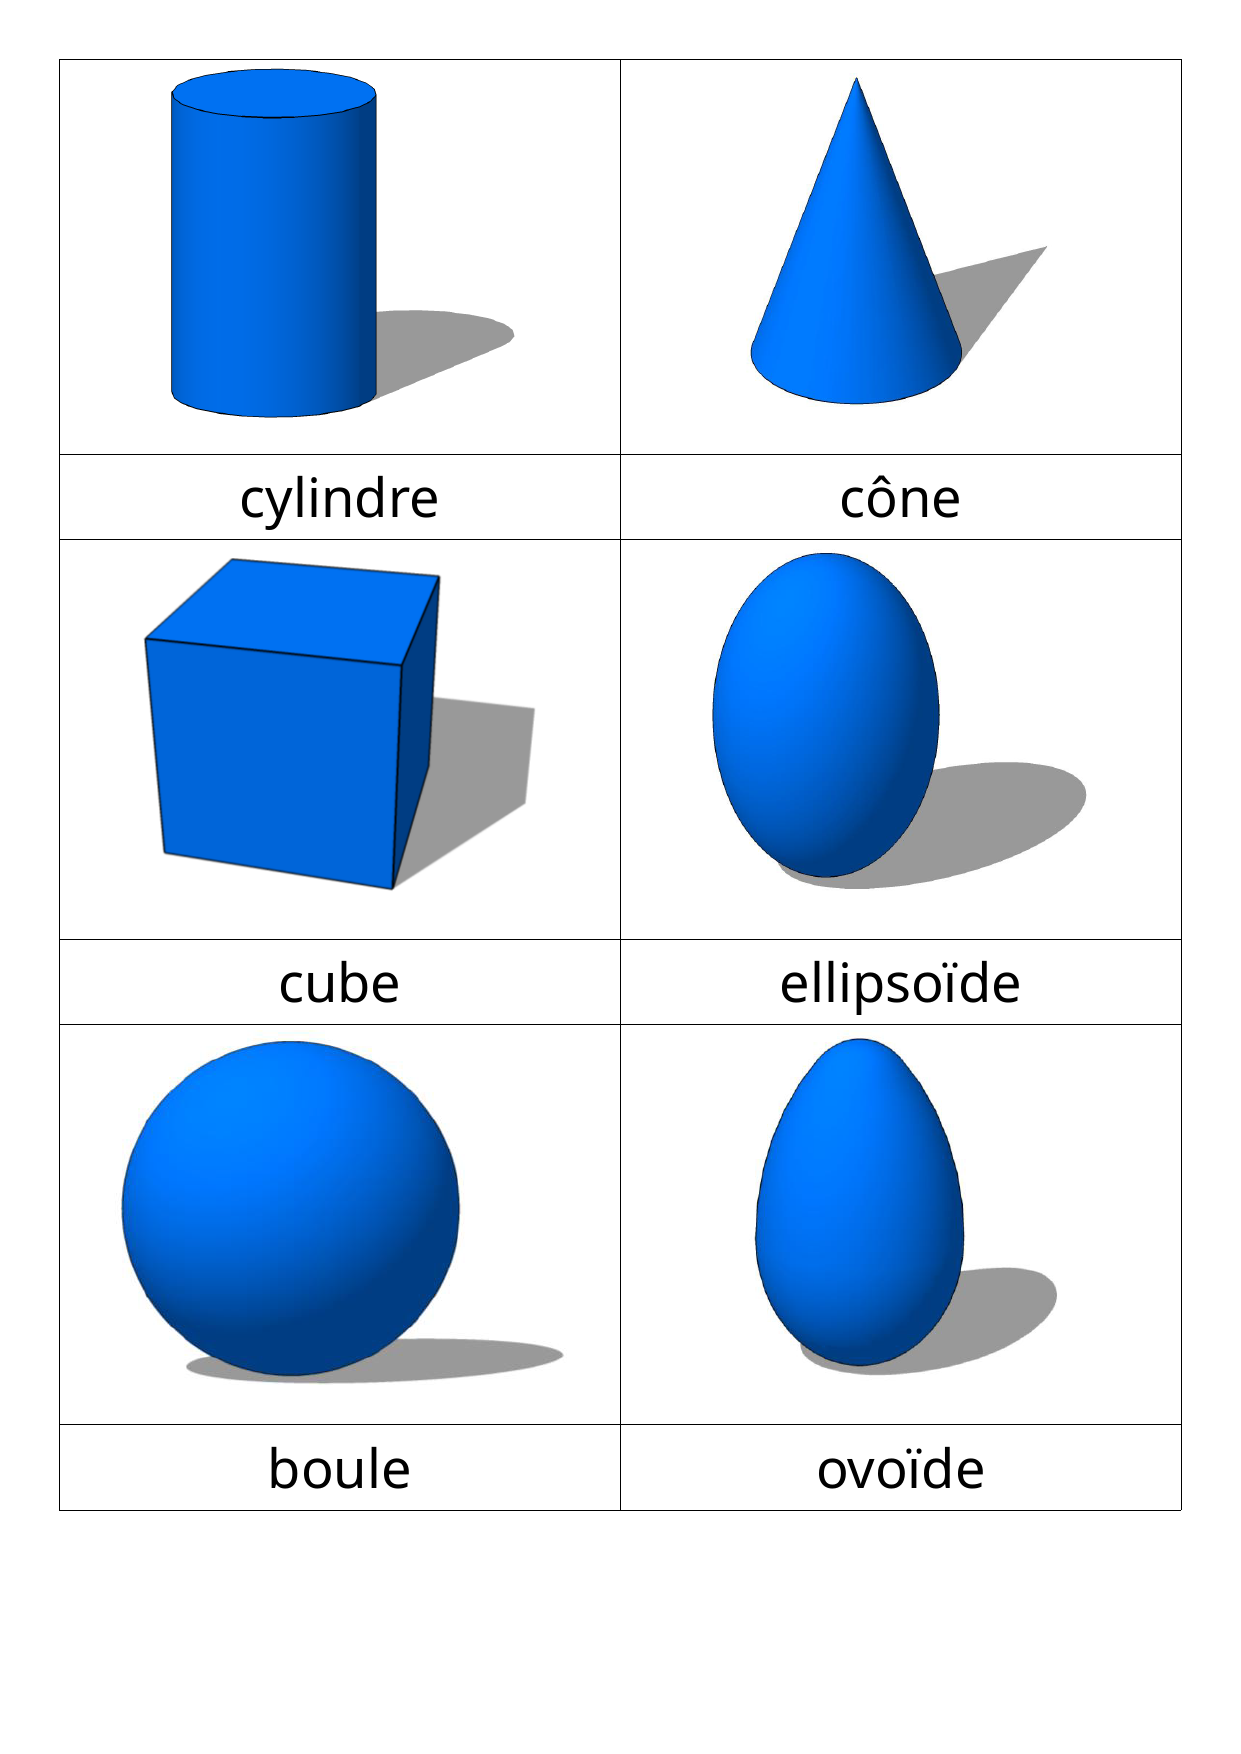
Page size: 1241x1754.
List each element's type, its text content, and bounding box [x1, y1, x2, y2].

table_cell ellipsoïde [621, 940, 1181, 1024]
table_cell boule [60, 1425, 620, 1510]
table_cell cube [60, 940, 620, 1024]
table_cell [621, 1025, 1181, 1424]
table_cell cylindre [60, 455, 620, 539]
table_cell cône [621, 455, 1181, 539]
table_cell [60, 1025, 620, 1424]
table_cell [621, 540, 1181, 939]
table_header [60, 60, 620, 454]
table_header [621, 60, 1181, 454]
table_cell [60, 540, 620, 939]
table_cell ovoïde [621, 1425, 1181, 1510]
